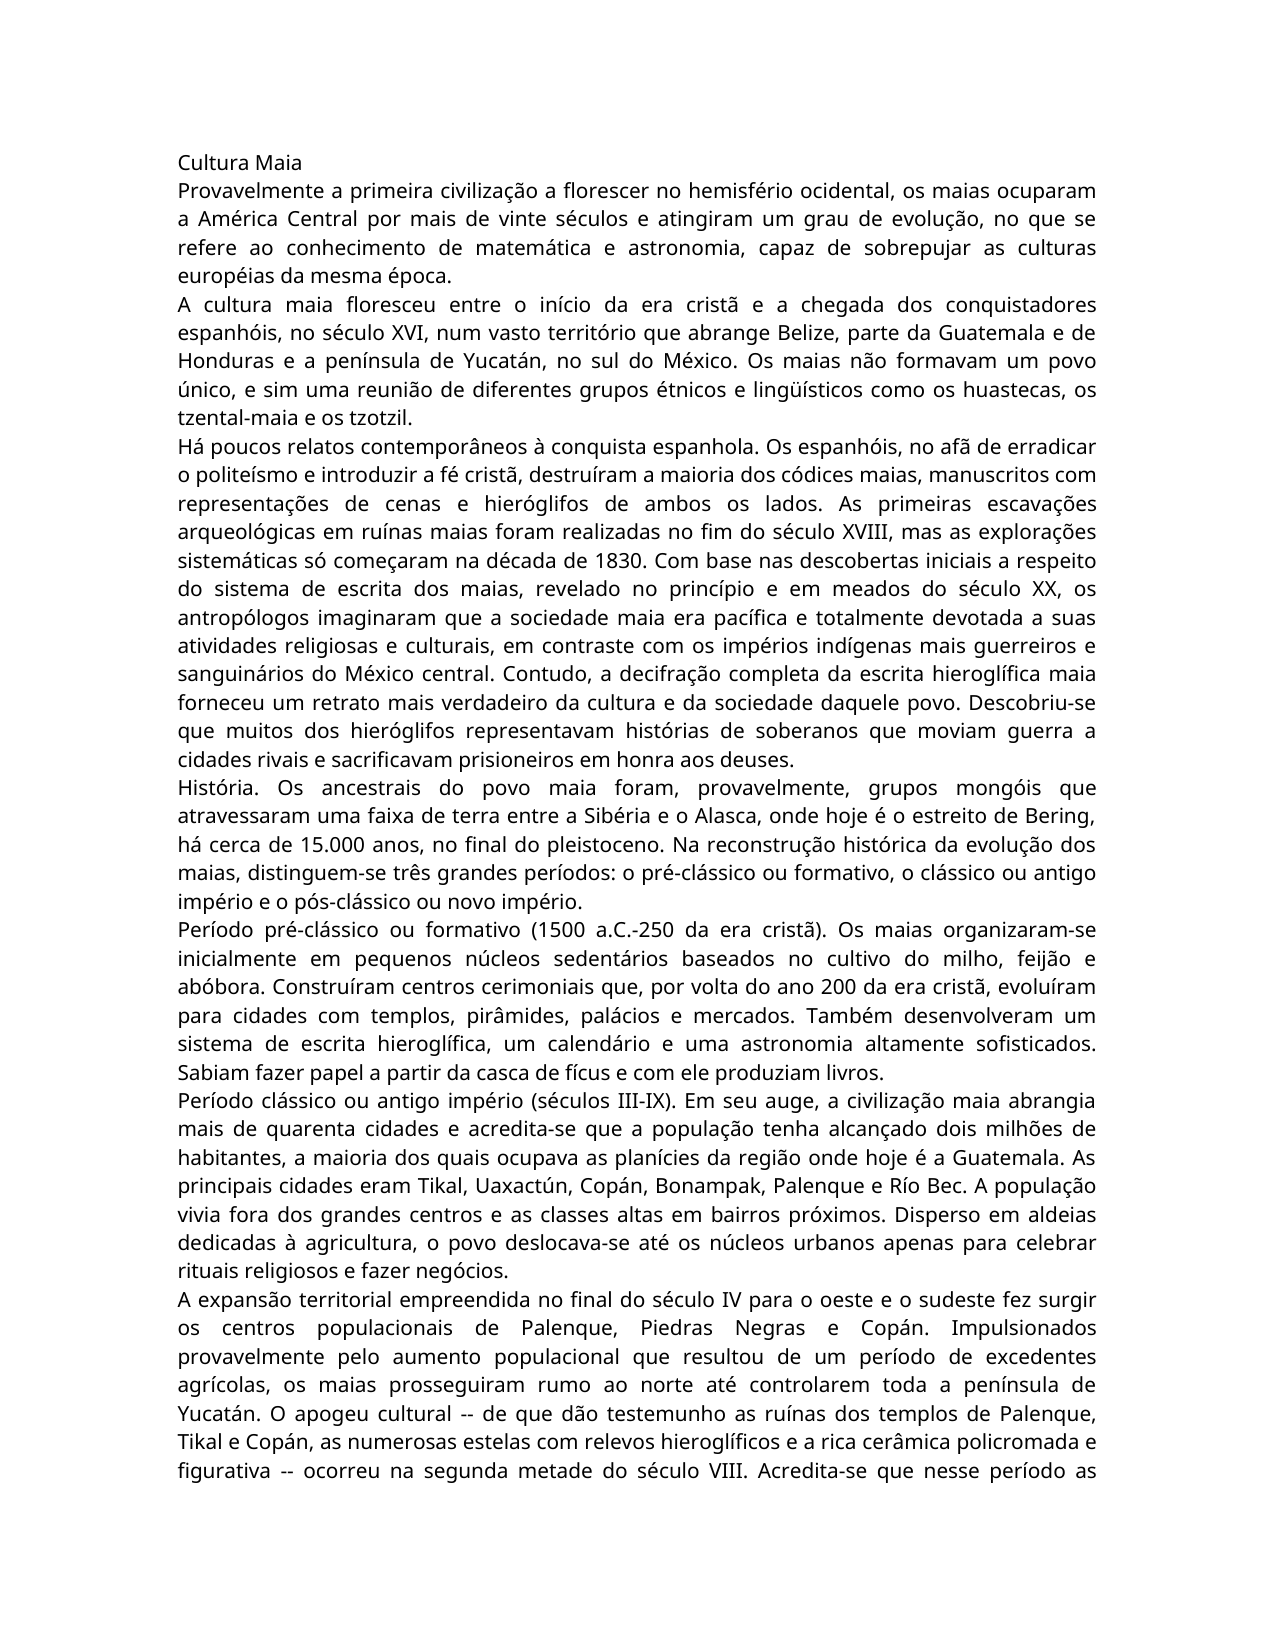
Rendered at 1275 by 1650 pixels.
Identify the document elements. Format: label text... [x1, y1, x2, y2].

text Período clássico ou antigo império (séculos III-IX). Em seu auge, a civilização maia abrangia mais de quarenta cidades e acredita-se que a população tenha alcançado dois milhões de habitantes, a maioria dos quais ocupava as planícies da região onde hoje é a Guatemala. As principais cidades eram Tikal, Uaxactún, Copán, Bonampak, Palenque e Río Bec. A população vivia fora dos grandes centros e as classes altas em bairros próximos. Disperso em aldeias dedicadas à agricultura, o povo deslocava-se até os núcleos urbanos apenas para celebrar rituais religiosos e fazer negócios. [177, 1086, 1098, 1285]
text Há poucos relatos contemporâneos à conquista espanhola. Os espanhóis, no afã de erradicar o politeísmo e introduzir a fé cristã, destruíram a maioria dos códices maias, manuscritos com representações de cenas e hieróglifos de ambos os lados. As primeiras escavações arqueológicas em ruínas maias foram realizadas no fim do século XVIII, mas as explorações sistemáticas só começaram na década de 1830. Com base nas descobertas iniciais a respeito do sistema de escrita dos maias, revelado no princípio e em meados do século XX, os antropólogos imaginaram que a sociedade maia era pacífica e totalmente devotada a suas atividades religiosas e culturais, em contraste com os impérios indígenas mais guerreiros e sanguinários do México central. Contudo, a decifração completa da escrita hieroglífica maia forneceu um retrato mais verdadeiro da cultura e da sociedade daquele povo. Descobriu-se que muitos dos hieróglifos representavam histórias de soberanos que moviam guerra a cidades rivais e sacrificavam prisioneiros em honra aos deuses. [177, 432, 1098, 773]
text História. Os ancestrais do povo maia foram, provavelmente, grupos mongóis que atravessaram uma faixa de terra entre a Sibéria e o Alasca, onde hoje é o estreito de Bering, há cerca de 15.000 anos, no final do pleistoceno. Na reconstrução histórica da evolução dos maias, distinguem-se três grandes períodos: o pré-clássico ou formativo, o clássico ou antigo império e o pós-clássico ou novo império. [177, 773, 1098, 915]
text Período pré-clássico ou formativo (1500 a.C.-250 da era cristã). Os maias organizaram-se inicialmente em pequenos núcleos sedentários baseados no cultivo do milho, feijão e abóbora. Construíram centros cerimoniais que, por volta do ano 200 da era cristã, evoluíram para cidades com templos, pirâmides, palácios e mercados. Também desenvolveram um sistema de escrita hieroglífica, um calendário e uma astronomia altamente sofisticados. Sabiam fazer papel a partir da casca de fícus e com ele produziam livros. [177, 915, 1098, 1086]
text Provavelmente a primeira civilização a florescer no hemisfério ocidental, os maias ocuparam a América Central por mais de vinte séculos e atingiram um grau de evolução, no que se refere ao conhecimento de matemática e astronomia, capaz de sobrepujar as culturas européias da mesma época. [177, 176, 1098, 290]
text A cultura maia floresceu entre o início da era cristã e a chegada dos conquistadores espanhóis, no século XVI, num vasto território que abrange Belize, parte da Guatemala e de Honduras e a península de Yucatán, no sul do México. Os maias não formavam um povo único, e sim uma reunião de diferentes grupos étnicos e lingüísticos como os huastecas, os tzental-maia e os tzotzil. [177, 290, 1098, 432]
text A expansão territorial empreendida no final do século IV para o oeste e o sudeste fez surgir os centros populacionais de Palenque, Piedras Negras e Copán. Impulsionados provavelmente pelo aumento populacional que resultou de um período de excedentes agrícolas, os maias prosseguiram rumo ao norte até controlarem toda a península de Yucatán. O apogeu cultural -- de que dão testemunho as ruínas dos templos de Palenque, Tikal e Copán, as numerosas estelas com relevos hieroglíficos e a rica cerâmica policromada e figurativa -- ocorreu na segunda metade do século VIII. Acredita-se que nesse período as [177, 1285, 1098, 1484]
text Cultura Maia [177, 148, 1098, 176]
